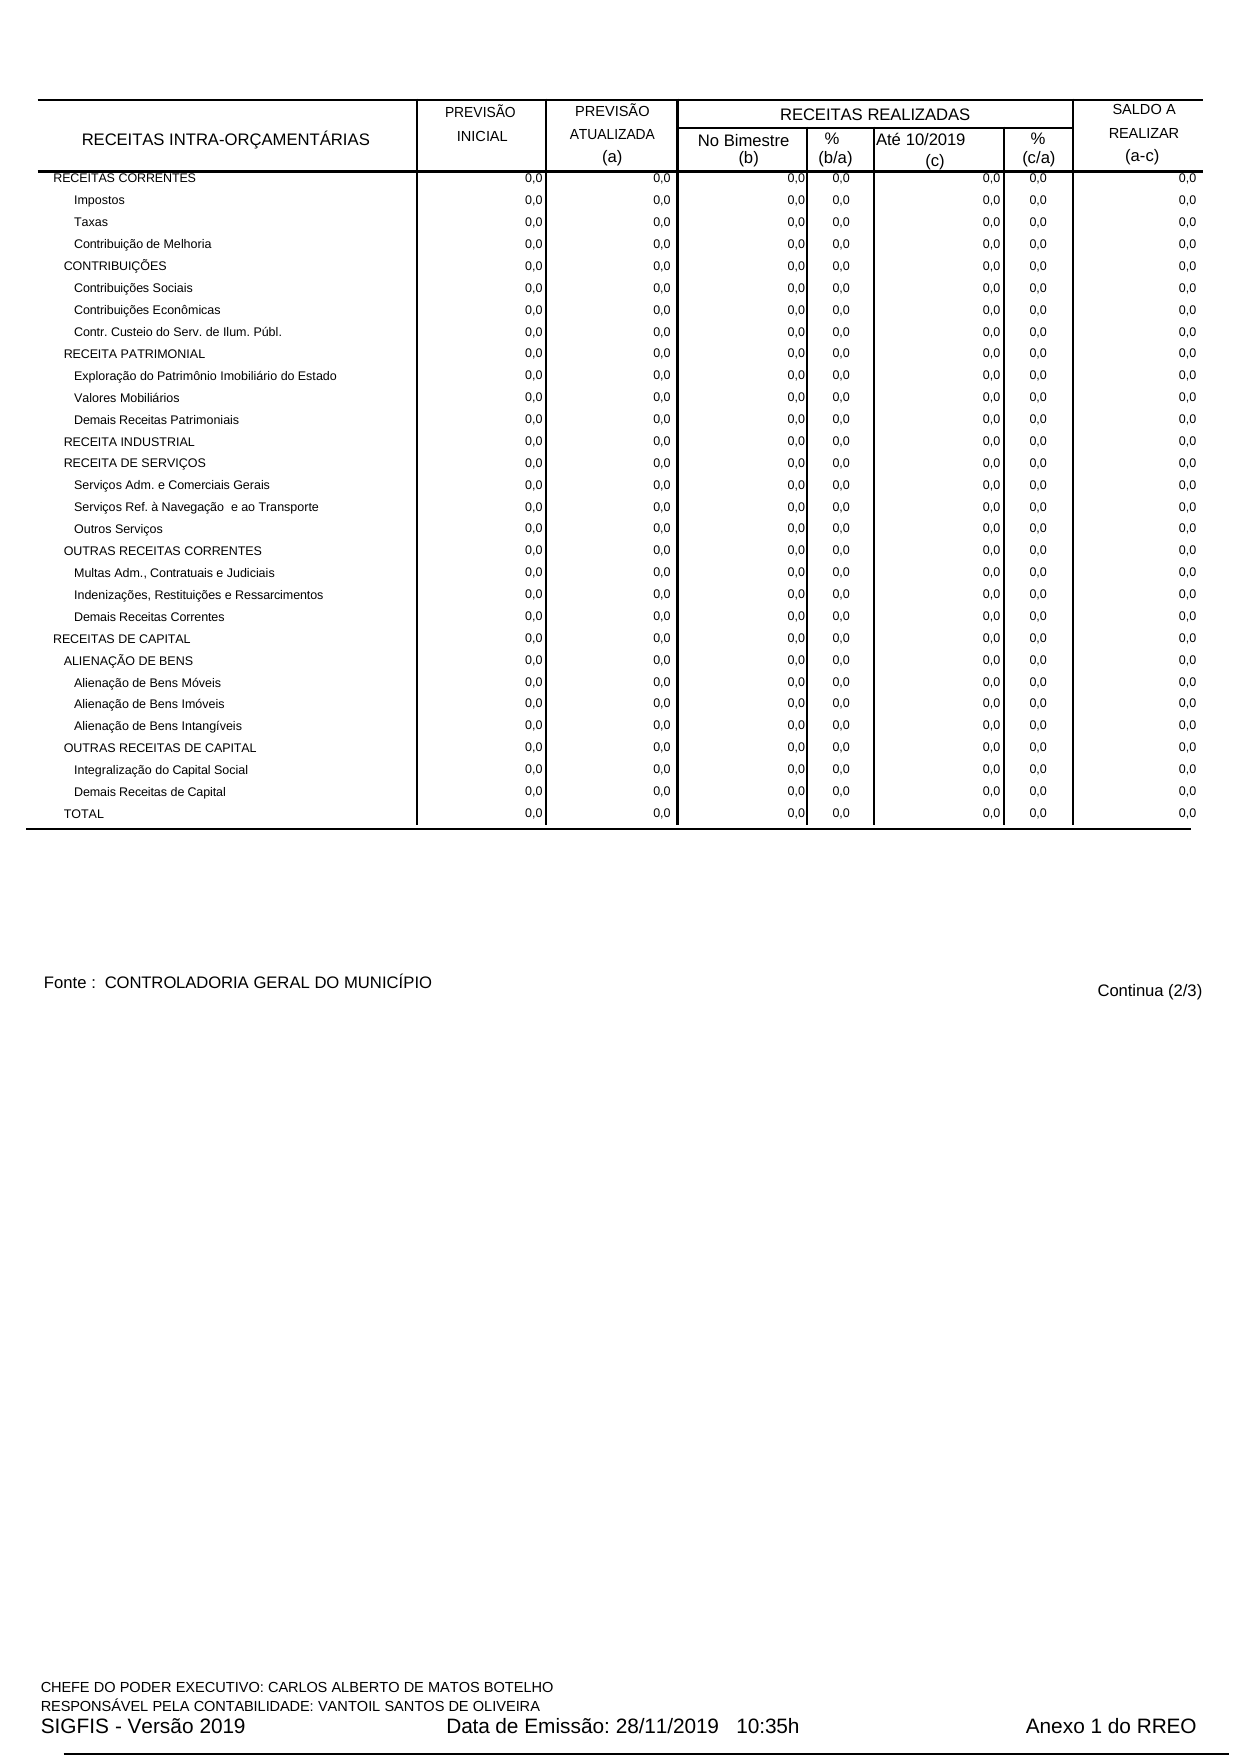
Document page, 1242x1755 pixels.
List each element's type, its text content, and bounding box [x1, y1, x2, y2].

table_cell 0,0 0,0 0,0 0,0 0,0 0,0 0,0 0,0 0,0 0,0 0,0 0,0 0,0 0,0 0,0 0,0 0,0 0,0 0,0 0,0 0,0 0,0 0,0 0,0 0,0 0,0 0,0 0,0 0,0 0,0 [875, 173, 1003, 824]
table_header SALDO A REALIZAR (a-c) [1074, 101, 1202, 170]
table_cell No Bimestre (b) [679, 129, 806, 170]
table_cell 0,0 0,0 0,0 0,0 0,0 0,0 0,0 0,0 0,0 0,0 0,0 0,0 0,0 0,0 0,0 0,0 0,0 0,0 0,0 0,0 0,0 0,0 0,0 0,0 0,0 0,0 0,0 0,0 0,0 0,0 [1074, 173, 1202, 824]
table_cell 0,0 0,0 0,0 0,0 0,0 0,0 0,0 0,0 0,0 0,0 0,0 0,0 0,0 0,0 0,0 0,0 0,0 0,0 0,0 0,0 0,0 0,0 0,0 0,0 0,0 0,0 0,0 0,0 0,0 0,0 [1005, 173, 1072, 824]
table_cell 0,0 0,0 0,0 0,0 0,0 0,0 0,0 0,0 0,0 0,0 0,0 0,0 0,0 0,0 0,0 0,0 0,0 0,0 0,0 0,0 0,0 0,0 0,0 0,0 0,0 0,0 0,0 0,0 0,0 0,0 [679, 173, 806, 824]
table_header PREVISÃO ATUALIZADA (a) [547, 101, 676, 170]
text Fonte : CONTROLADORIA GERAL DO MUNICÍPIO [44, 972, 434, 992]
text Continua (2/3) [1097, 981, 1217, 1000]
table_cell Até 10/2019 (c) [875, 129, 1003, 170]
table_cell 0,0 0,0 0,0 0,0 0,0 0,0 0,0 0,0 0,0 0,0 0,0 0,0 0,0 0,0 0,0 0,0 0,0 0,0 0,0 0,0 0,0 0,0 0,0 0,0 0,0 0,0 0,0 0,0 0,0 0,0 [808, 173, 873, 824]
table_cell RECEITAS CORRENTES Impostos Taxas Contribuição de Melhoria CONTRIBUIÇÕES Contribuições Sociais Contribuições Econômicas Contr. Custeio do Serv. de Ilum. Públ. RECEITA PATRIMONIAL Exploração do Patrimônio Imobiliário do Estado Valores Mobiliários Demais Receitas Patrimoniais RECEITA INDUSTRIAL RECEITA DE SERVIÇOS Serviços Adm. e Comerciais Gerais Serviços Ref. à Navegação e ao Transporte Outros Serviços OUTRAS RECEITAS CORRENTES Multas Adm., Contratuais e Judiciais Indenizações, Restituições e Ressarcimentos Demais Receitas Correntes RECEITAS DE CAPITAL ALIENAÇÃO DE BENS Alienação de Bens Móveis Alienação de Bens Imóveis Alienação de Bens Intangíveis OUTRAS RECEITAS DE CAPITAL Integralização do Capital Social Demais Receitas de Capital TOTAL [38, 173, 416, 824]
table_cell % (b/a) [808, 129, 873, 170]
table_cell 0,0 0,0 0,0 0,0 0,0 0,0 0,0 0,0 0,0 0,0 0,0 0,0 0,0 0,0 0,0 0,0 0,0 0,0 0,0 0,0 0,0 0,0 0,0 0,0 0,0 0,0 0,0 0,0 0,0 0,0 [418, 173, 545, 824]
table_header RECEITAS REALIZADAS [679, 101, 1072, 127]
table_header PREVISÃO INICIAL [418, 101, 545, 170]
table_cell % (c/a) [1005, 129, 1072, 170]
table_header RECEITAS INTRA-ORÇAMENTÁRIAS [38, 101, 416, 170]
table_cell 0,0 0,0 0,0 0,0 0,0 0,0 0,0 0,0 0,0 0,0 0,0 0,0 0,0 0,0 0,0 0,0 0,0 0,0 0,0 0,0 0,0 0,0 0,0 0,0 0,0 0,0 0,0 0,0 0,0 0,0 [547, 173, 676, 824]
